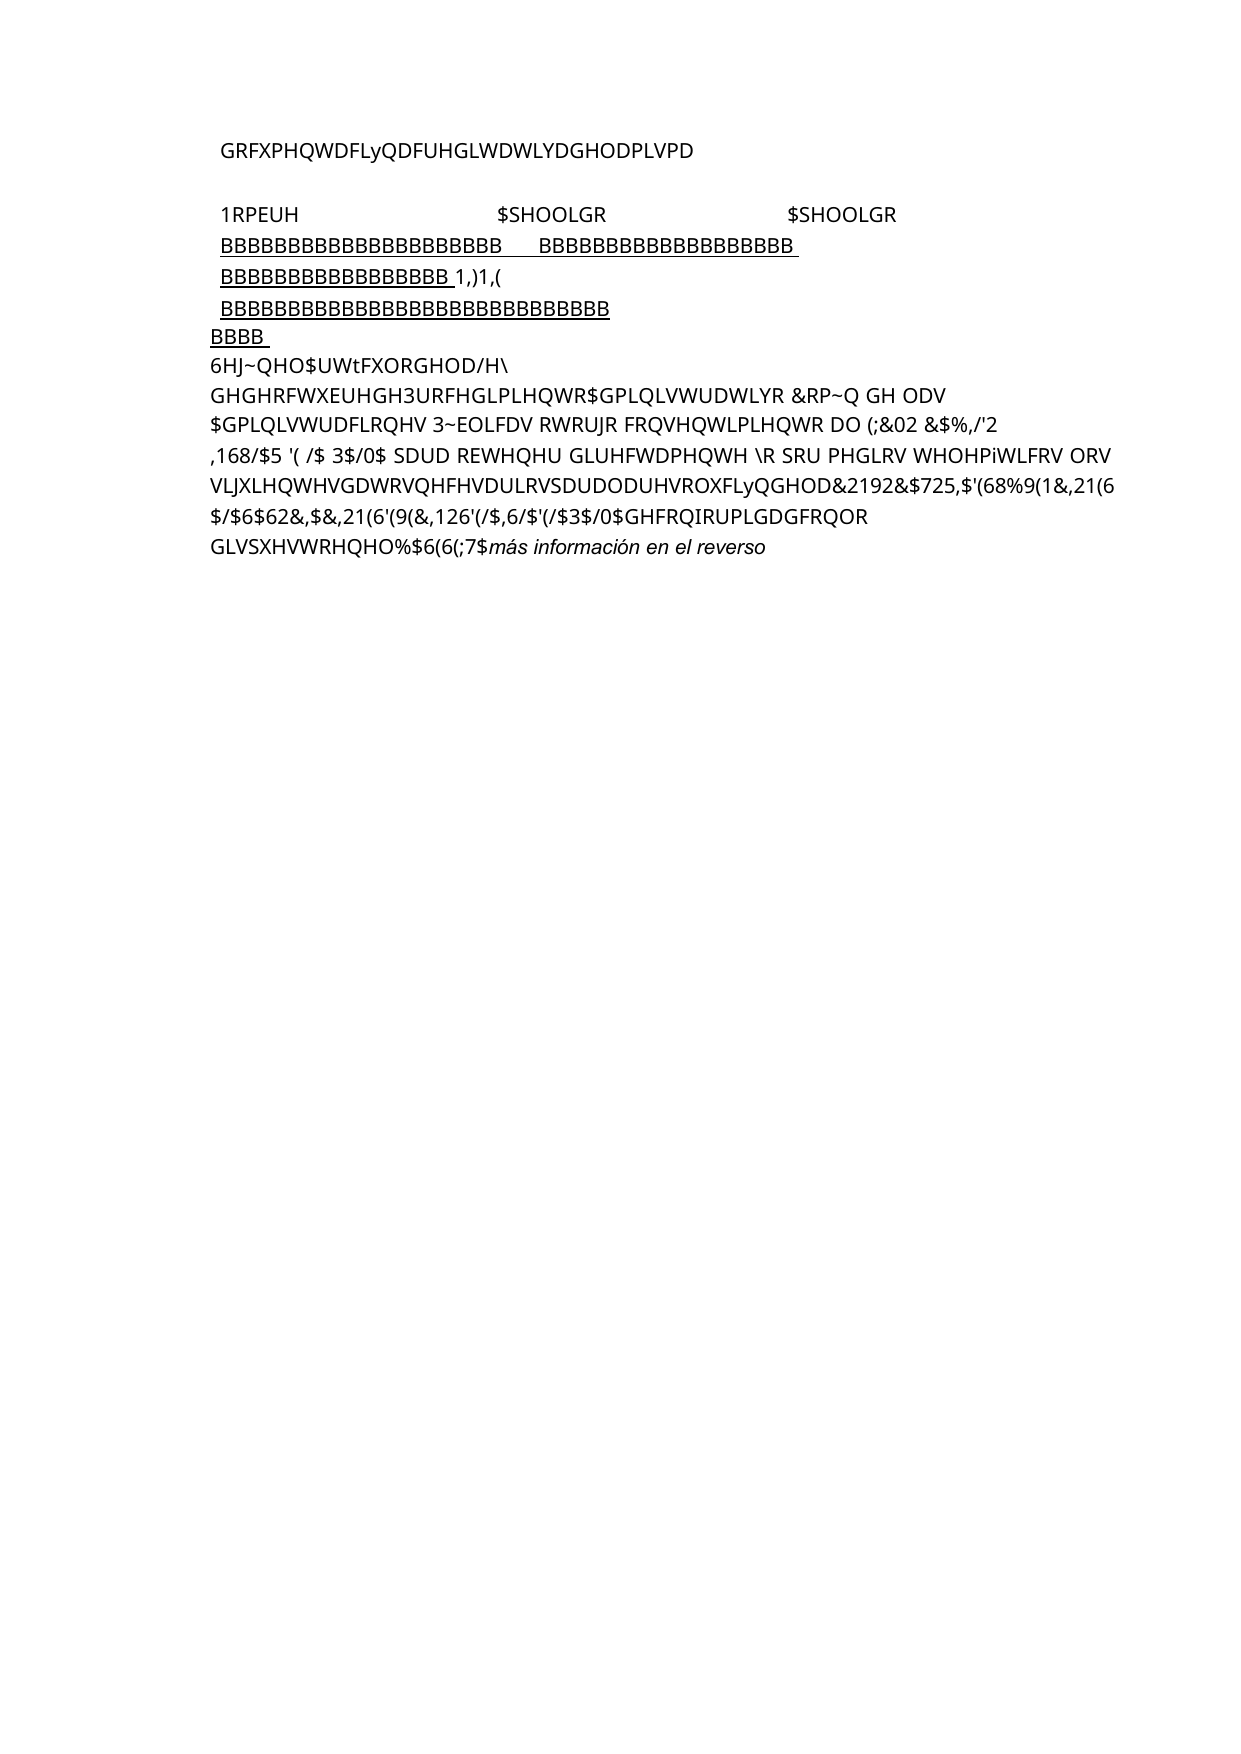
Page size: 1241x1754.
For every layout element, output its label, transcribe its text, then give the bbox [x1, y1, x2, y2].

text BBBBBBBBBBBBBBBBBBBBBBBBBBBBBBBBB [210, 294, 610, 350]
text BBBBBBBBBBBBBBBBBBBBB BBBBBBBBBBBBBBBBBBB BBBBBBBBBBBBBBBBB 1,)1,( [220, 229, 993, 291]
text GLVSXHVWRHQHO%$6(6(;7$más información en el reverso [210, 530, 1230, 561]
text ,168/$5 '( /$ 3$/0$ SDUD REWHQHU GLUHFWDPHQWH \R SRU PHGLRV WHOHPiWLFRV ORV [210, 439, 1230, 469]
text 6HJ~QHO$UWtFXORGHOD/H\GHGHRFWXEUHGH3URFHGLPLHQWR$GPLQLVWUDWLYR &RP~Q GH ODV $GPLQLVWUDFLRQHV 3~EOLFDV RWRUJR FRQVHQWLPLHQWR DO (;&02 &$%,/'2 [210, 350, 1071, 439]
text GRFXPHQWDFLyQDFUHGLWDWLYDGHODPLVPD [220, 133, 1230, 165]
text $/$6$62&,$&,21(6'(9(&,126'(/$,6/$'(/$3$/0$GHFRQIRUPLGDGFRQOR [210, 500, 1230, 530]
text 1RPEUH $SHOOLGR $SHOOLGR [220, 197, 1230, 229]
text VLJXLHQWHVGDWRVQHFHVDULRVSDUDODUHVROXFLyQGHOD&2192&$725,$'(68%9(1&,21(6 [210, 469, 1230, 500]
